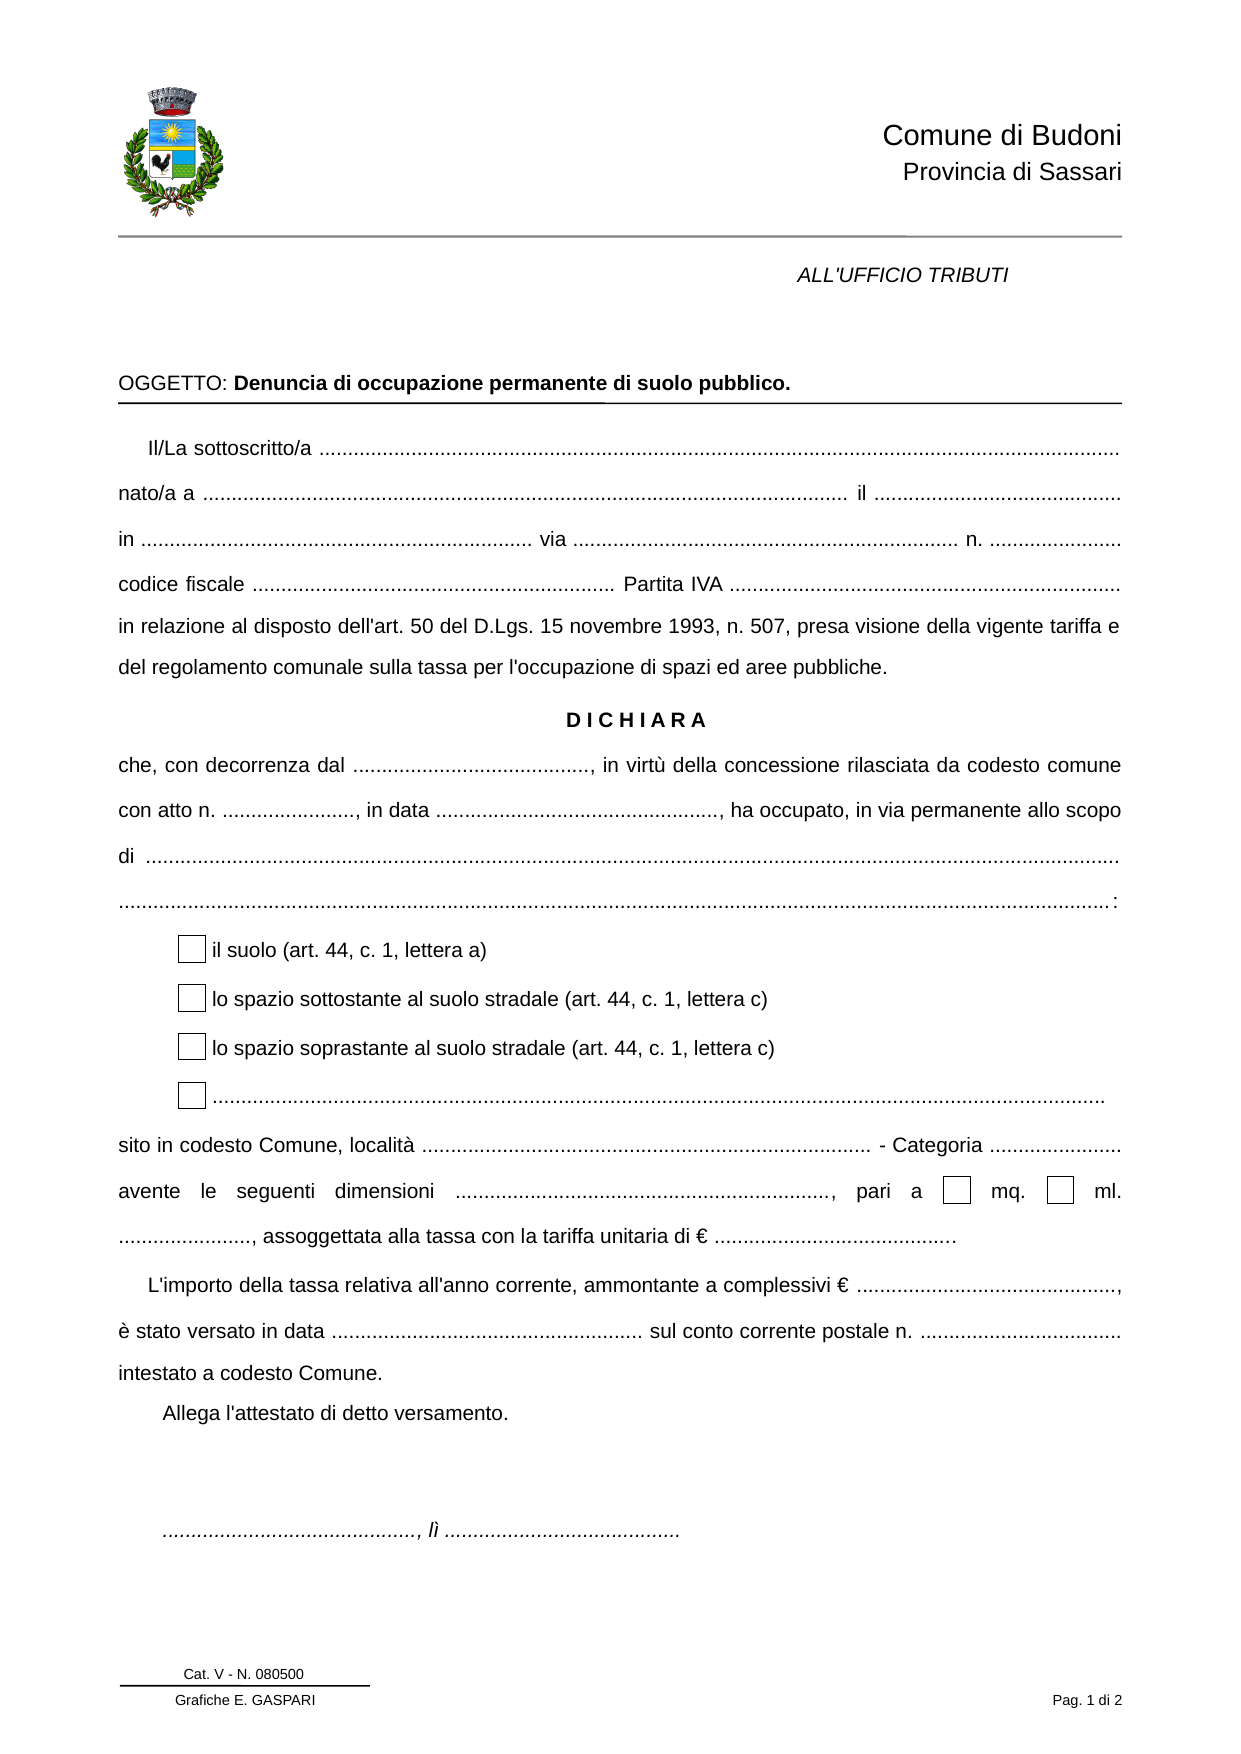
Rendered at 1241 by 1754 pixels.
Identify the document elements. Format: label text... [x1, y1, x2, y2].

text ............................................, lì ......................................... [162, 1514, 1122, 1542]
text Provincia di Sassari [224, 157, 1122, 185]
text ........................................................................................................................................................... [118, 1081, 1122, 1109]
subtitle ALL'UFFICIO TRIBUTI [797, 263, 1122, 287]
text Allega l'attestato di detto versamento. [162, 1401, 1122, 1425]
text Il/La sottoscritto/a ........................................................................................................................................... nato/a a ................................................................................................................ il ........................................... in .................................................................... via ................................................................... n. ....................... codice fiscale ............................................................... Partita IVA .................................................................... in relazione al disposto dell'art. 50 del D.Lgs. 15 novembre 1993, n. 507, presa visione della vigente tariffa e del regolamento comunale sulla tassa per l'occupazione di spazi ed aree pubbliche. [118, 432, 1122, 679]
text sito in codesto Comune, località .............................................................................. - Categoria ....................... avente le seguenti dimensioni ................................................................., pari a mq. ml. ......................., assoggettata alla tassa con la tariffa unitaria di € .......................................... [118, 1129, 1122, 1249]
text OGGETTO: Denuncia di occupazione permanente di suolo pubblico. [118, 371, 1122, 395]
text Comune di Budoni [224, 118, 1122, 152]
text che, con decorrenza dal ........................................., in virtù della concessione rilasciata da codesto comune con atto n. ......................., in data ................................................., ha occupato, in via permanente allo scopo di ......................................................................................................................................................................... ............................................................................................................................................................................: [118, 749, 1122, 914]
text D I C H I A R A [566, 708, 1122, 732]
text il suolo (art. 44, c. 1, lettera a) [177, 934, 1122, 963]
text L'importo della tassa relativa all'anno corrente, ammontante a complessivi € ............................................., è stato versato in data ...................................................... sul conto corrente postale n. ................................... intestato a codesto Comune. [118, 1269, 1122, 1384]
text lo spazio soprastante al suolo stradale (art. 44, c. 1, lettera c) [177, 1032, 944, 1061]
text lo spazio sottostante al suolo stradale (art. 44, c. 1, lettera c) [177, 983, 944, 1012]
picture [122, 87, 224, 219]
